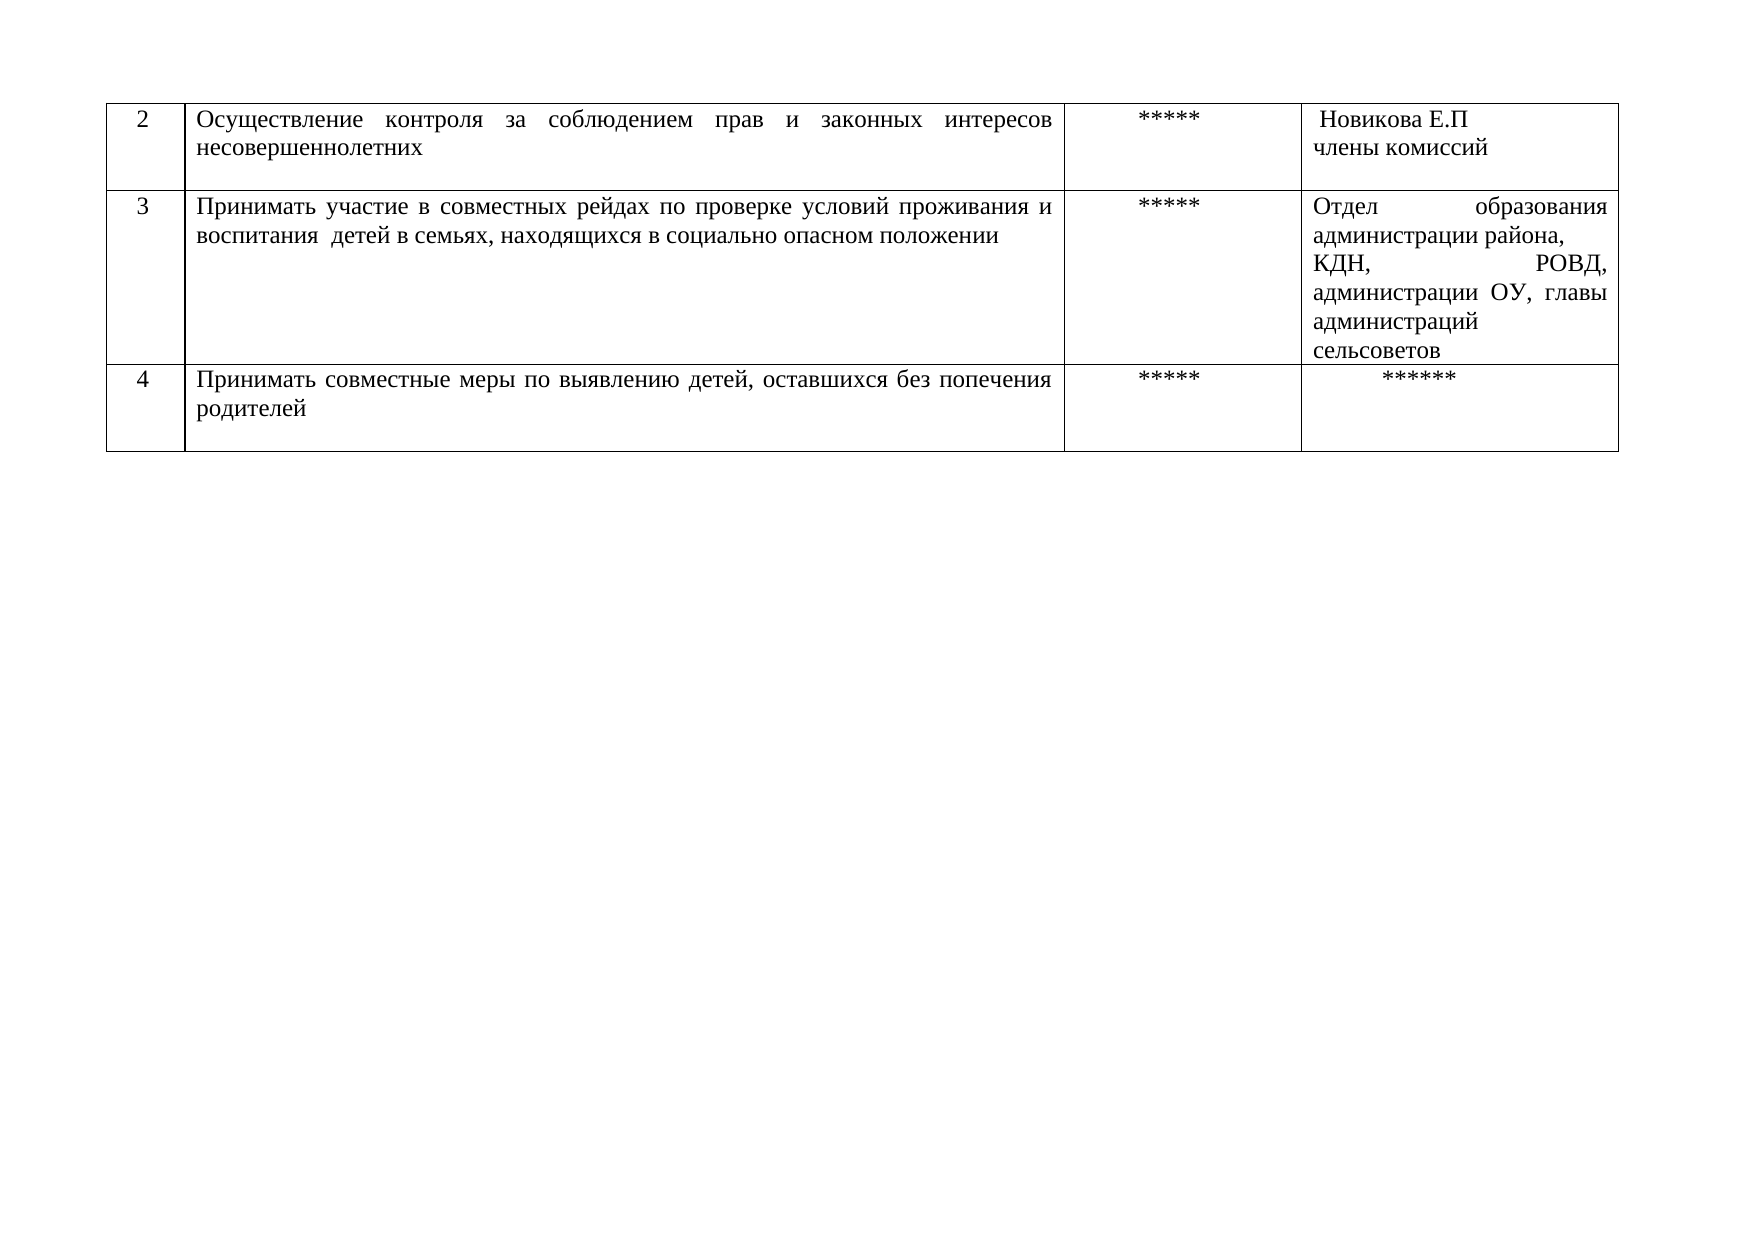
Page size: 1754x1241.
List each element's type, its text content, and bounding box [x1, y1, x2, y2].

table_cell Новикова Е.П члены комиссий [1302, 104, 1618, 190]
table_cell [1619, 364, 1754, 451]
table_cell ***** [1065, 191, 1301, 363]
table_cell [1619, 190, 1754, 363]
table_cell ****** [1302, 365, 1618, 451]
table_cell 2 [107, 104, 184, 190]
table_cell Принимать участие в совместных рейдах по проверке условий проживания и воспитания детей в семьях, находящихся в социально опасном положении [186, 191, 1064, 363]
table_cell 3 [107, 191, 184, 363]
table_cell ***** [1065, 365, 1301, 451]
table_cell Отдел образования администрации района, КДН, РОВД, администрации ОУ, главы администраций сельсоветов [1302, 191, 1618, 363]
table_cell Принимать совместные меры по выявлению детей, оставшихся без попечения родителей [186, 365, 1064, 451]
table_cell Осуществление контроля за соблюдением прав и законных интересов несовершеннолетних [186, 104, 1064, 190]
table_cell ***** [1065, 104, 1301, 190]
table_cell 4 [107, 365, 184, 451]
table_cell [1619, 103, 1754, 190]
